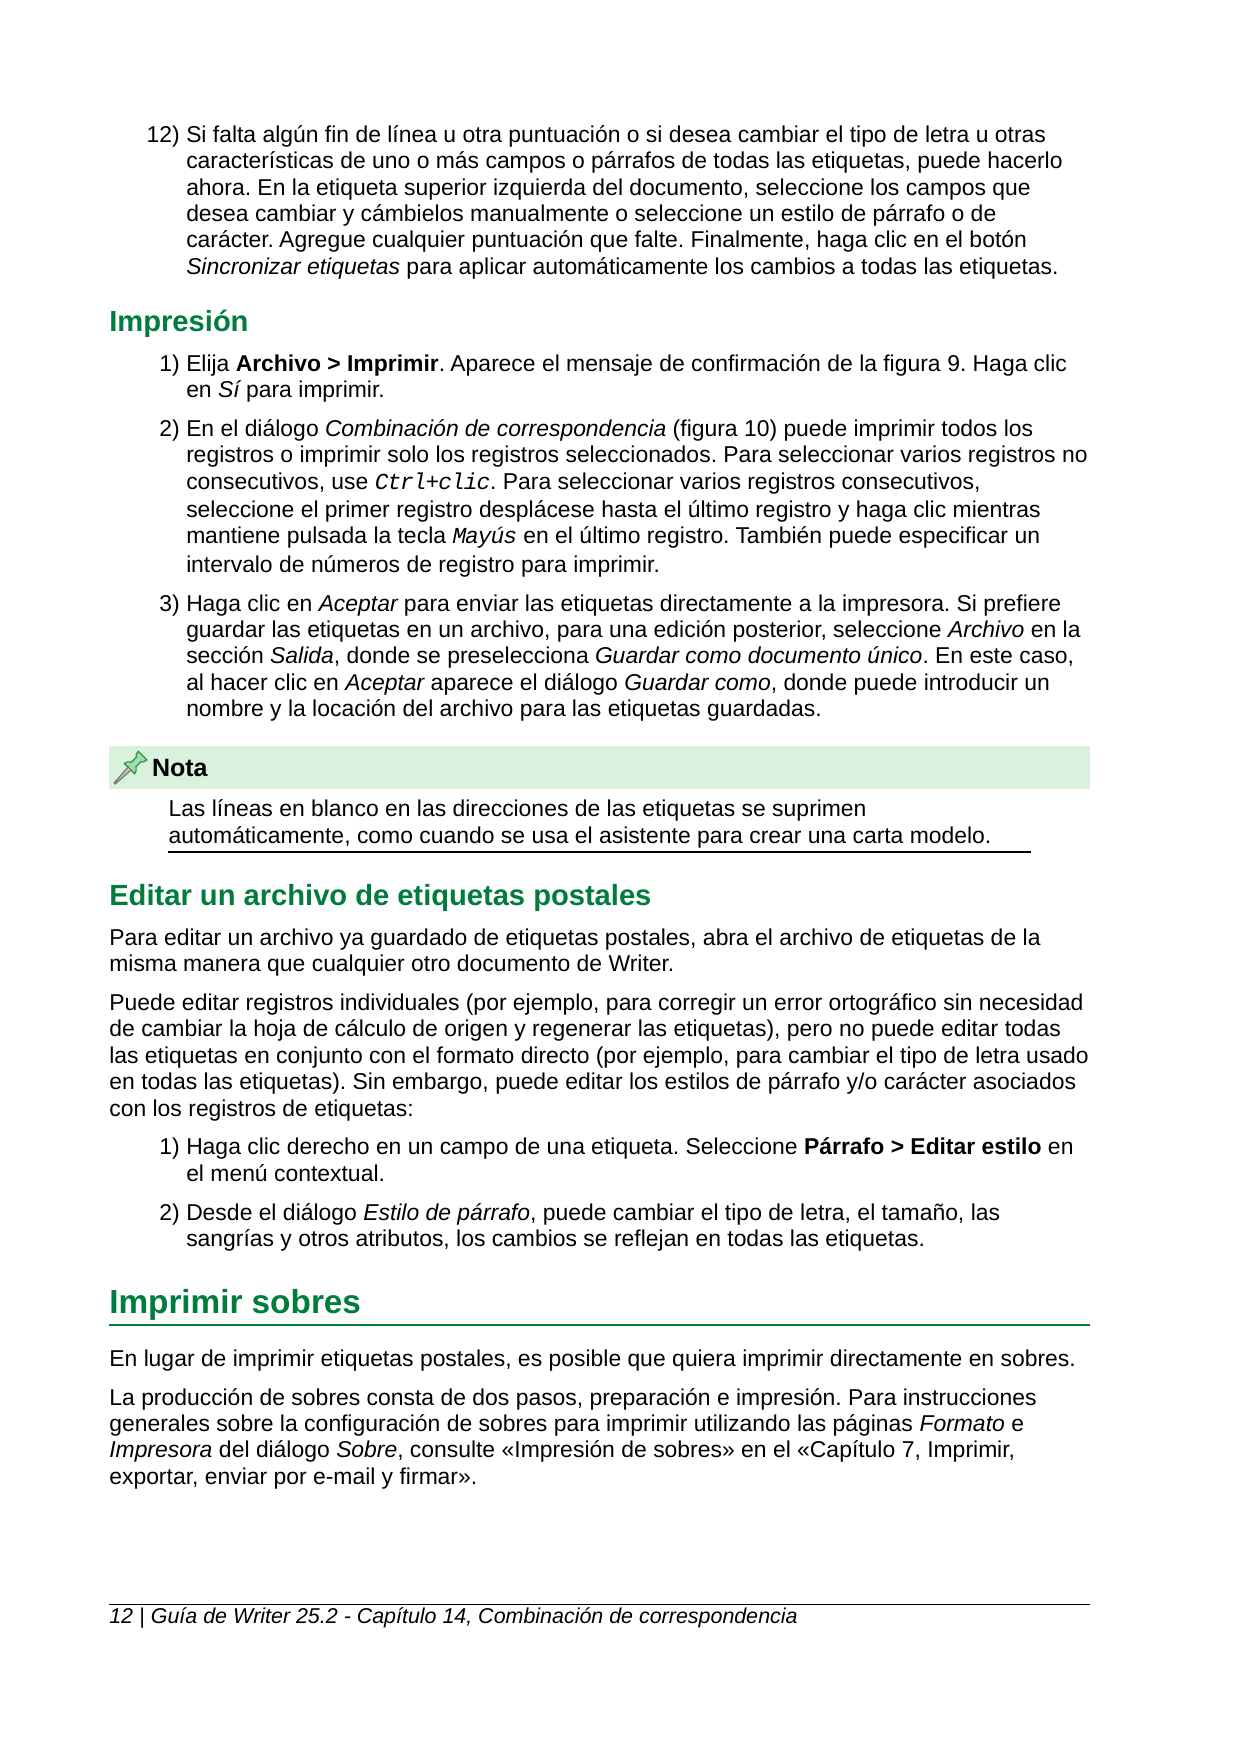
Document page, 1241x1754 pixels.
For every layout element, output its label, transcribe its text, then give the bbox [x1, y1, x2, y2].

list En el diálogo Combinación de correspondencia (figura 10) puede imprimir todos los registros o imprimir solo los registros seleccionados. Para seleccionar varios registros no consecutivos, use Ctrl+clic. Para seleccionar varios registros consecutivos, seleccione el primer registro desplácese hasta el último registro y haga clic mientras mantiene pulsada la tecla Mayús en el último registro. También puede especificar un intervalo de números de registro para imprimir. [186, 415, 1090, 577]
list Haga clic en Aceptar para enviar las etiquetas directamente a la impresora. Si prefiere guardar las etiquetas en un archivo, para una edición posterior, seleccione Archivo en la sección Salida, donde se preselecciona Guardar como documento único. En este caso, al hacer clic en Aceptar aparece el diálogo Guardar como, donde puede introducir un nombre y la locación del archivo para las etiquetas guardadas. [186, 590, 1090, 721]
list Elija Archivo > Imprimir. Aparece el mensaje de confirmación de la figura 9. Haga clic en Sí para imprimir. [186, 350, 1090, 403]
text En lugar de imprimir etiquetas postales, es posible que quiera imprimir directamente en sobres. [109, 1345, 1090, 1371]
subtitle Nota [109, 746, 1090, 789]
subtitle Impresión [109, 304, 1090, 337]
list Haga clic derecho en un campo de una etiqueta. Seleccione Párrafo > Editar estilo en el menú contextual. [186, 1133, 1090, 1186]
subtitle Editar un archivo de etiquetas postales [109, 878, 1090, 911]
list Desde el diálogo Estilo de párrafo, puede cambiar el tipo de letra, el tamaño, las sangrías y otros atributos, los cambios se reflejan en todas las etiquetas. [186, 1198, 1090, 1251]
text Para editar un archivo ya guardado de etiquetas postales, abra el archivo de etiquetas de la misma manera que cualquier otro documento de Writer. [109, 924, 1090, 977]
subtitle Imprimir sobres [109, 1282, 1090, 1324]
text Las líneas en blanco en las direcciones de las etiquetas se suprimen automáticamente, como cuando se usa el asistente para crear una carta modelo. [168, 795, 1031, 851]
text La producción de sobres consta de dos pasos, preparación e impresión. Para instrucciones generales sobre la configuración de sobres para imprimir utilizando las páginas Formato e Impresora del diálogo Sobre, consulte «Impresión de sobres» en el «Capítulo 7, Imprimir, exportar, enviar por e-mail y firmar». [109, 1384, 1090, 1489]
list Si falta algún fin de línea u otra puntuación o si desea cambiar el tipo de letra u otras características de uno o más campos o párrafos de todas las etiquetas, puede hacerlo ahora. En la etiqueta superior izquierda del documento, seleccione los campos que desea cambiar y cámbielos manualmente o seleccione un estilo de párrafo o de carácter. Agregue cualquier puntuación que falte. Finalmente, haga clic en el botón Sincronizar etiquetas para aplicar automáticamente los cambios a todas las etiquetas. [186, 121, 1090, 279]
list Puede editar registros individuales (por ejemplo, para corregir un error ortográfico sin necesidad de cambiar la hoja de cálculo de origen y regenerar las etiquetas), pero no puede editar todas las etiquetas en conjunto con el formato directo (por ejemplo, para cambiar el tipo de letra usado en todas las etiquetas). Sin embargo, puede editar los estilos de párrafo y/o carácter asociados con los registros de etiquetas: [109, 989, 1090, 1121]
